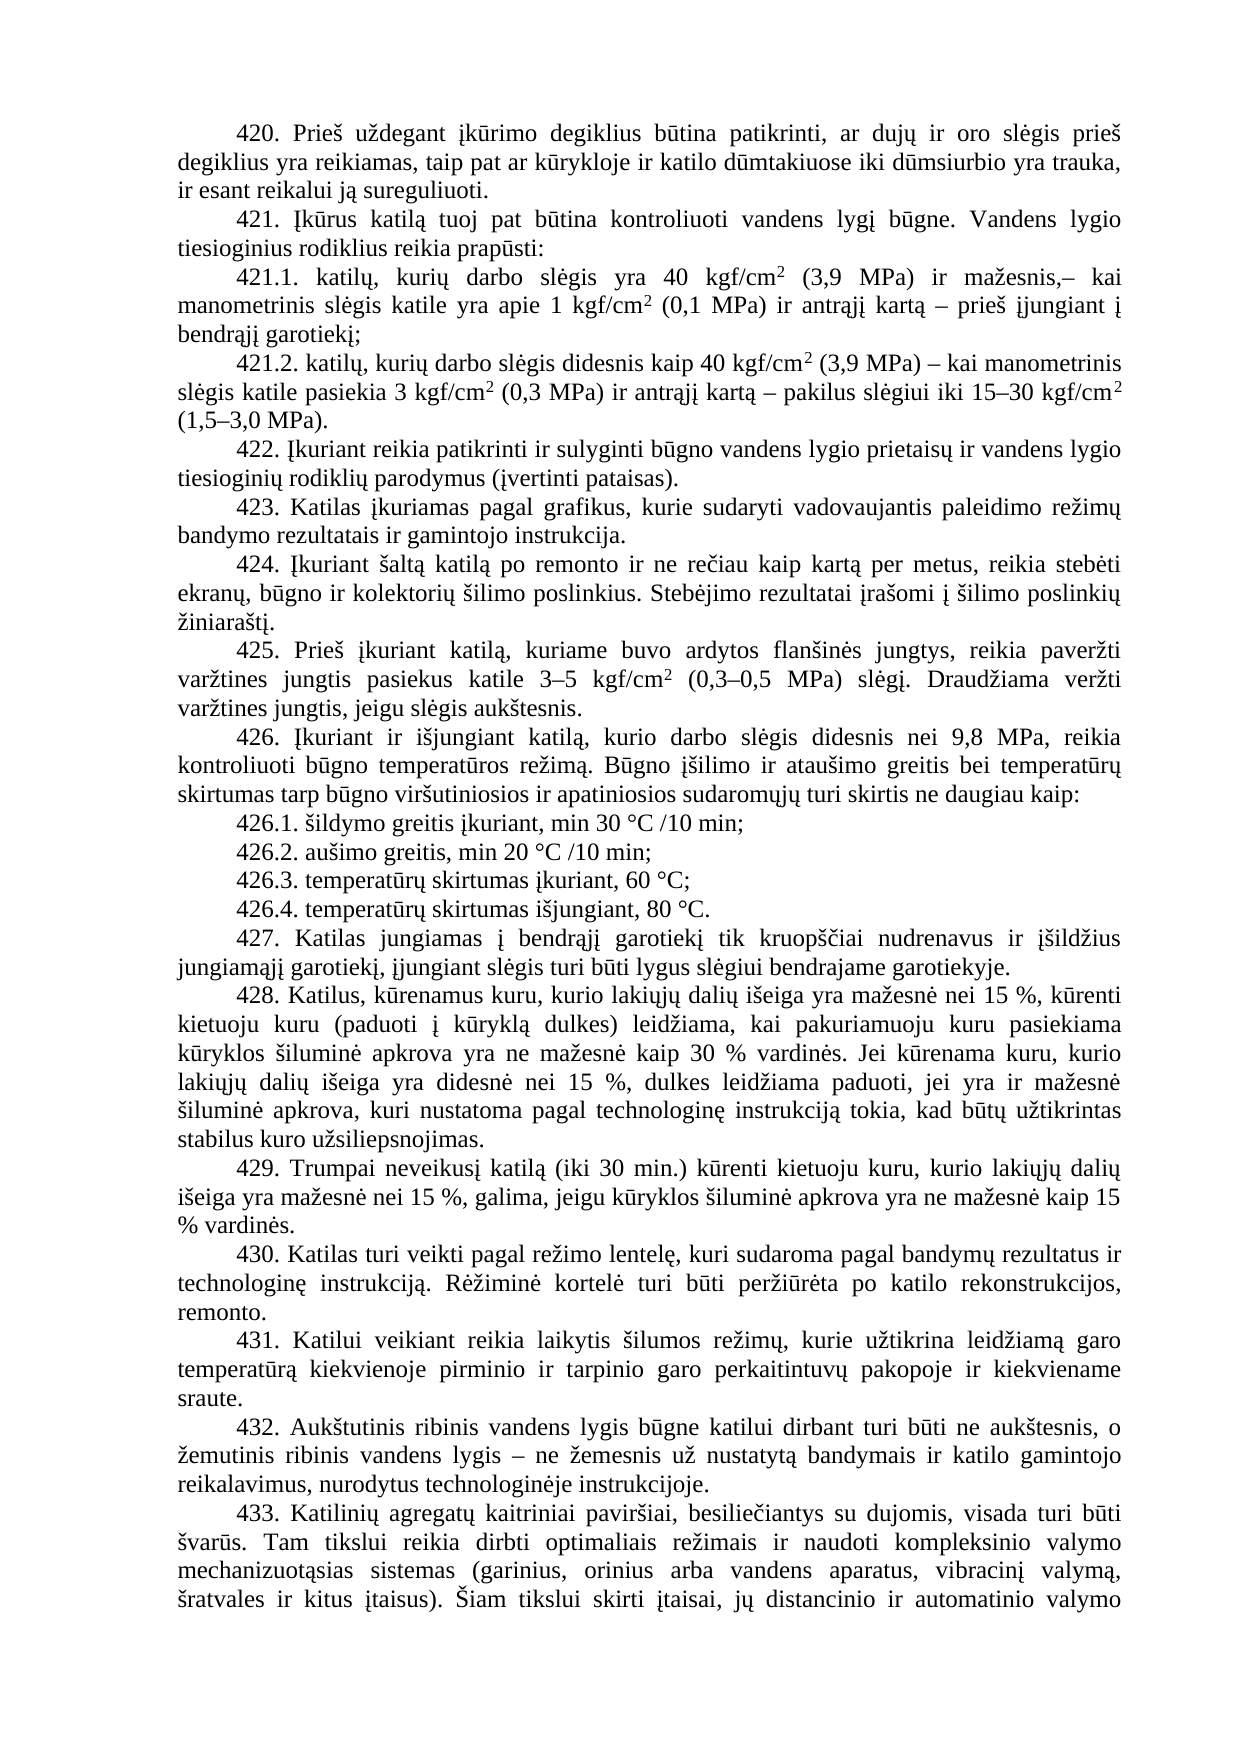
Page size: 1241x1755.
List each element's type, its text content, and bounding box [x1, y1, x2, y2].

text 421. Įkūrus katilą tuoj pat būtina kontroliuoti vandens lygį būgne. Vandens lygio tiesioginius rodiklius reikia prapūsti: [177, 204, 1122, 262]
text 429. Trumpai neveikusį katilą (iki 30 min.) kūrenti kietuoju kuru, kurio lakiųjų dalių išeiga yra mažesnė nei 15 %, galima, jeigu kūryklos šiluminė apkrova yra ne mažesnė kaip 15 % vardinės. [177, 1153, 1122, 1239]
text 425. Prieš įkuriant katilą, kuriame buvo ardytos flanšinės jungtys, reikia paveržti varžtines jungtis pasiekus katile 3–5 kgf/cm2 (0,3–0,5 MPa) slėgį. Draudžiama veržti varžtines jungtis, jeigu slėgis aukštesnis. [177, 636, 1122, 722]
text 432. Aukštutinis ribinis vandens lygis būgne katilui dirbant turi būti ne aukštesnis, o žemutinis ribinis vandens lygis – ne žemesnis už nustatytą bandymais ir katilo gamintojo reikalavimus, nurodytus technologinėje instrukcijoje. [177, 1412, 1122, 1498]
text 421.2. katilų, kurių darbo slėgis didesnis kaip 40 kgf/cm2 (3,9 MPa) – kai manometrinis slėgis katile pasiekia 3 kgf/cm2 (0,3 MPa) ir antrąjį kartą – pakilus slėgiui iki 15–30 kgf/cm2 (1,5–3,0 MPa). [177, 348, 1122, 434]
text 426.3. temperatūrų skirtumas įkuriant, 60 °C; [177, 866, 1122, 894]
text 421.1. katilų, kurių darbo slėgis yra 40 kgf/cm2 (3,9 MPa) ir mažesnis,– kai manometrinis slėgis katile yra apie 1 kgf/cm2 (0,1 MPa) ir antrąjį kartą – prieš įjungiant į bendrąjį garotiekį; [177, 262, 1122, 348]
text 426. Įkuriant ir išjungiant katilą, kurio darbo slėgis didesnis nei 9,8 MPa, reikia kontroliuoti būgno temperatūros režimą. Būgno įšilimo ir ataušimo greitis bei temperatūrų skirtumas tarp būgno viršutiniosios ir apatiniosios sudaromųjų turi skirtis ne daugiau kaip: [177, 722, 1122, 808]
text 428. Katilus, kūrenamus kuru, kurio lakiųjų dalių išeiga yra mažesnė nei 15 %, kūrenti kietuoju kuru (paduoti į kūryklą dulkes) leidžiama, kai pakuriamuoju kuru pasiekiama kūryklos šiluminė apkrova yra ne mažesnė kaip 30 % vardinės. Jei kūrenama kuru, kurio lakiųjų dalių išeiga yra didesnė nei 15 %, dulkes leidžiama paduoti, jei yra ir mažesnė šiluminė apkrova, kuri nustatoma pagal technologinę instrukciją tokia, kad būtų užtikrintas stabilus kuro užsiliepsnojimas. [177, 981, 1122, 1153]
text 422. Įkuriant reikia patikrinti ir sulyginti būgno vandens lygio prietaisų ir vandens lygio tiesioginių rodiklių parodymus (įvertinti pataisas). [177, 434, 1122, 492]
text 420. Prieš uždegant įkūrimo degiklius būtina patikrinti, ar dujų ir oro slėgis prieš degiklius yra reikiamas, taip pat ar kūrykloje ir katilo dūmtakiuose iki dūmsiurbio yra trauka, ir esant reikalui ją sureguliuoti. [177, 118, 1122, 204]
text 427. Katilas jungiamas į bendrąjį garotiekį tik kruopščiai nudrenavus ir įšildžius jungiamąjį garotiekį, įjungiant slėgis turi būti lygus slėgiui bendrajame garotiekyje. [177, 923, 1122, 981]
text 426.1. šildymo greitis įkuriant, min 30 °C /10 min; [177, 808, 1122, 837]
text 426.4. temperatūrų skirtumas išjungiant, 80 °C. [177, 894, 1122, 923]
text 431. Katilui veikiant reikia laikytis šilumos režimų, kurie užtikrina leidžiamą garo temperatūrą kiekvienoje pirminio ir tarpinio garo perkaitintuvų pakopoje ir kiekviename sraute. [177, 1326, 1122, 1412]
text 423. Katilas įkuriamas pagal grafikus, kurie sudaryti vadovaujantis paleidimo režimų bandymo rezultatais ir gamintojo instrukcija. [177, 492, 1122, 549]
text 433. Katilinių agregatų kaitriniai paviršiai, besiliečiantys su dujomis, visada turi būti švarūs. Tam tikslui reikia dirbti optimaliais režimais ir naudoti kompleksinio valymo mechanizuotąsias sistemas (garinius, orinius arba vandens aparatus, vibracinį valymą, šratvales ir kitus įtaisus). Šiam tikslui skirti įtaisai, jų distancinio ir automatinio valymo [177, 1498, 1122, 1613]
text 430. Katilas turi veikti pagal režimo lentelę, kuri sudaroma pagal bandymų rezultatus ir technologinę instrukciją. Rėžiminė kortelė turi būti peržiūrėta po katilo rekonstrukcijos, remonto. [177, 1239, 1122, 1326]
text 424. Įkuriant šaltą katilą po remonto ir ne rečiau kaip kartą per metus, reikia stebėti ekranų, būgno ir kolektorių šilimo poslinkius. Stebėjimo rezultatai įrašomi į šilimo poslinkių žiniaraštį. [177, 549, 1122, 636]
text 426.2. aušimo greitis, min 20 °C /10 min; [177, 837, 1122, 866]
